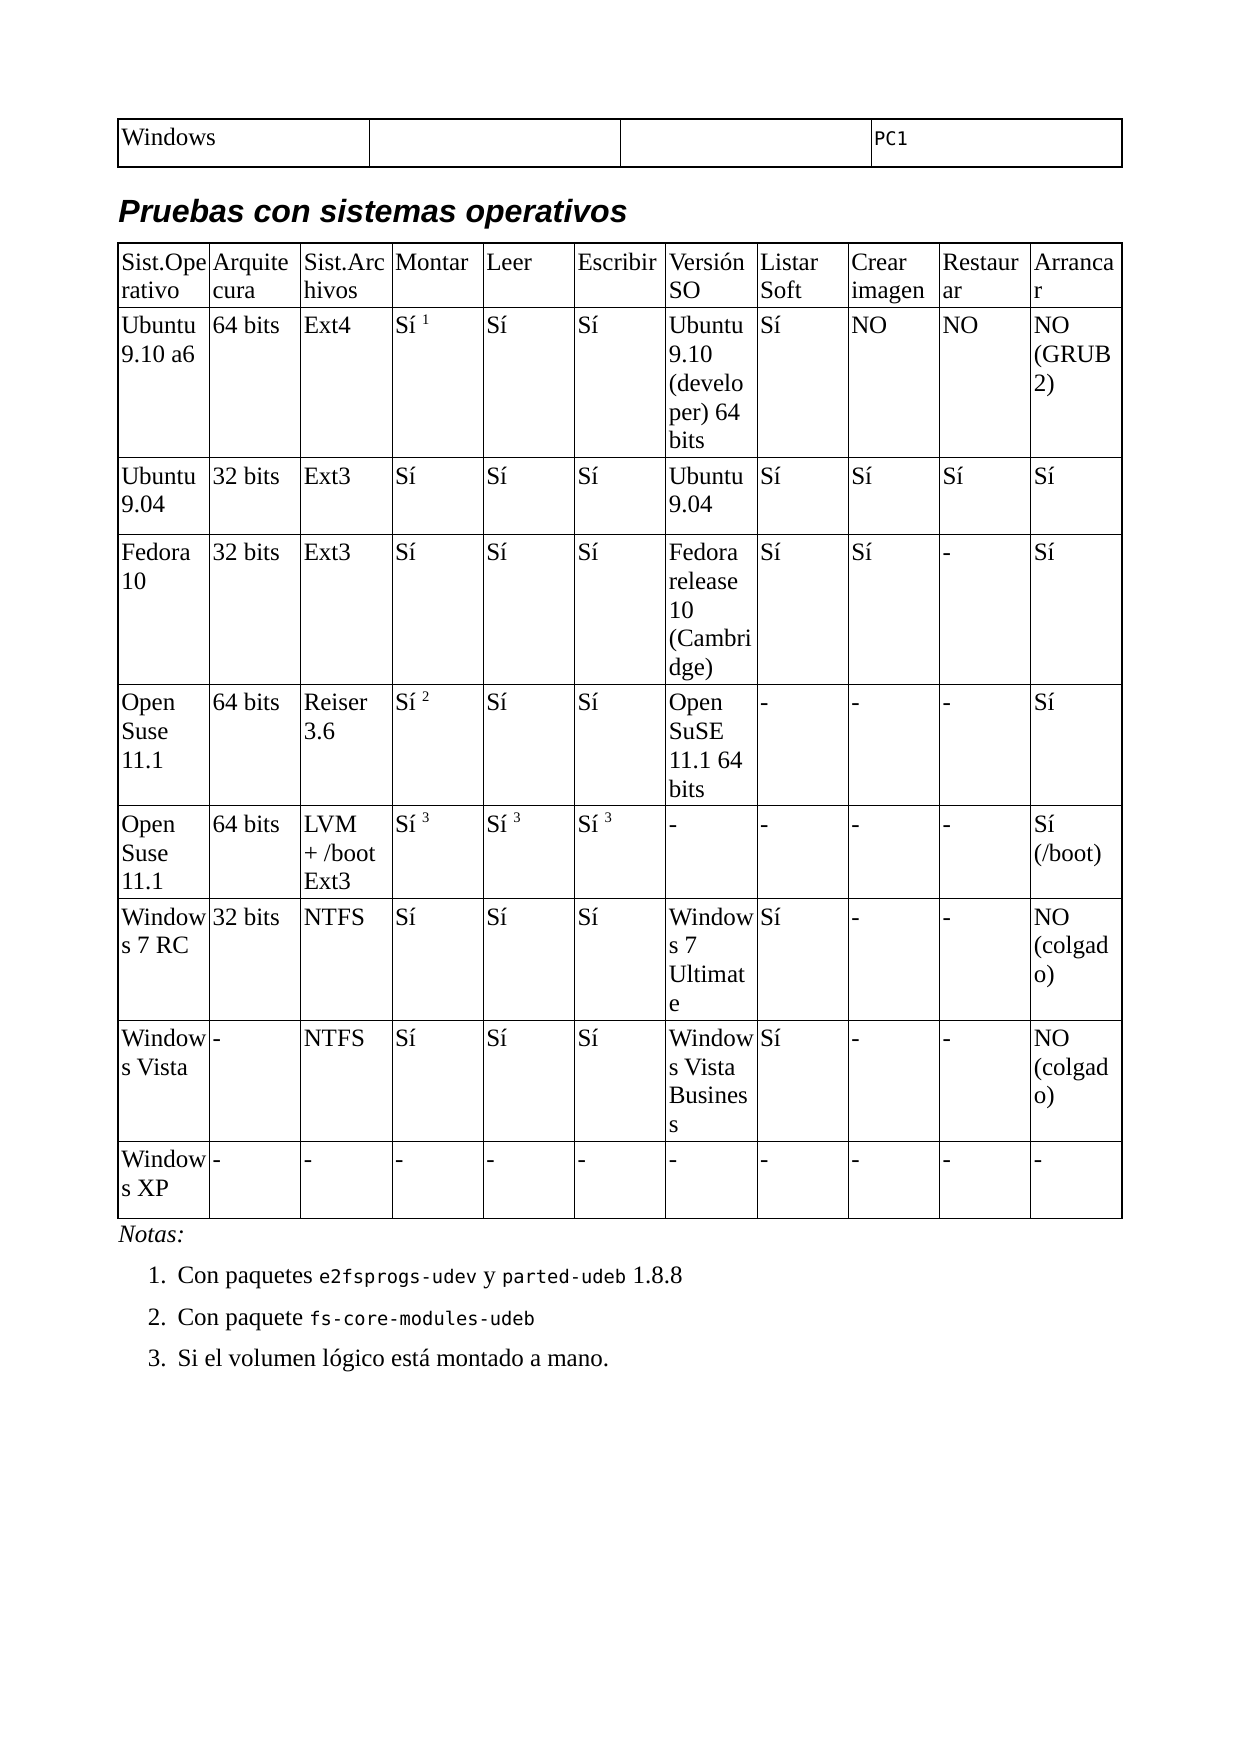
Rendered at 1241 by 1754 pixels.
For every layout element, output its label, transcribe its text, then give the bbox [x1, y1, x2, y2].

table_cell Sí [575, 1021, 665, 1141]
table_cell 32 bits [210, 458, 300, 534]
table_header Versión SO [666, 244, 757, 307]
table_cell - [393, 1142, 483, 1217]
table_cell Ubuntu 9.04 [119, 458, 209, 534]
table_cell Ext4 [301, 308, 392, 457]
table_cell Sí 1 [393, 308, 483, 457]
table_cell Open Suse 11.1 [119, 806, 209, 898]
table_cell Ubuntu 9.04 [666, 458, 757, 534]
table_cell - [940, 806, 1030, 898]
table_header Leer [484, 244, 574, 307]
table_cell Sí 2 [393, 685, 483, 805]
table_cell Windows [119, 120, 369, 166]
table_cell NO (GRUB2) [1031, 308, 1121, 457]
table_cell - [210, 1021, 300, 1141]
table_cell - [940, 1142, 1030, 1217]
table_cell - [849, 1142, 939, 1217]
table_cell NO [940, 308, 1030, 457]
table_cell NTFS [301, 899, 392, 1019]
table_cell Sí [940, 458, 1030, 534]
table_cell Sí (/boot) [1031, 806, 1121, 898]
table_cell Open Suse 11.1 [119, 685, 209, 805]
table_cell Sí [484, 1021, 574, 1141]
table_cell Windows 7 RC [119, 899, 209, 1019]
table_cell Ubuntu 9.10 a6 [119, 308, 209, 457]
table_cell Sí [849, 458, 939, 534]
table_cell Sí [1031, 535, 1121, 684]
table_cell Windows 7 Ultimate [666, 899, 757, 1019]
table_header Sist.Archivos [301, 244, 392, 307]
table_cell [370, 120, 620, 166]
table_header Arrancar [1031, 244, 1121, 307]
table_cell Windows Vista [119, 1021, 209, 1141]
table_cell Sí [1031, 685, 1121, 805]
table_cell Sí [758, 1021, 848, 1141]
table_cell - [940, 899, 1030, 1019]
table_cell [621, 120, 871, 166]
table_cell LVM + /boot Ext3 [301, 806, 392, 898]
table_cell Sí 3 [484, 806, 574, 898]
table_cell Sí 3 [393, 806, 483, 898]
table_cell Sí [575, 685, 665, 805]
table_cell - [210, 1142, 300, 1217]
table_cell Sí [393, 899, 483, 1019]
table_cell - [940, 535, 1030, 684]
table_cell 32 bits [210, 535, 300, 684]
text Notas: [118, 1219, 1122, 1248]
table_cell 64 bits [210, 685, 300, 805]
table_cell Sí [484, 308, 574, 457]
table_cell Fedora release 10 (Cambridge) [666, 535, 757, 684]
table_cell Sí 3 [575, 806, 665, 898]
table_cell - [940, 1021, 1030, 1141]
table_header Escribir [575, 244, 665, 307]
subtitle Pruebas con sistemas operativos [118, 193, 1122, 229]
table_cell Windows XP [119, 1142, 209, 1217]
table_cell Sí [1031, 458, 1121, 534]
table_cell Ext3 [301, 535, 392, 684]
table_cell NO (colgado) [1031, 1021, 1121, 1141]
table_cell - [301, 1142, 392, 1217]
table_cell Sí [393, 1021, 483, 1141]
table_cell 32 bits [210, 899, 300, 1019]
table_cell Reiser 3.6 [301, 685, 392, 805]
table_cell Open SuSE 11.1 64 bits [666, 685, 757, 805]
table_cell - [484, 1142, 574, 1217]
table_cell - [849, 685, 939, 805]
table_cell Sí [758, 308, 848, 457]
table_cell Sí [393, 535, 483, 684]
list Con paquete fs-core-modules-udeb [148, 1302, 1122, 1331]
table_cell Sí [758, 458, 848, 534]
table_cell Sí [758, 535, 848, 684]
table_cell NTFS [301, 1021, 392, 1141]
table_cell - [666, 806, 757, 898]
table_cell PC1 [872, 120, 1121, 166]
table_cell - [1031, 1142, 1121, 1217]
table_cell Sí [484, 458, 574, 534]
table_header Montar [393, 244, 483, 307]
table_cell Sí [575, 899, 665, 1019]
table_cell - [940, 685, 1030, 805]
table_cell Windows Vista Business [666, 1021, 757, 1141]
table_header Arquitecura [210, 244, 300, 307]
table_cell - [575, 1142, 665, 1217]
table_cell 64 bits [210, 308, 300, 457]
table_header Listar Soft [758, 244, 848, 307]
table_cell - [849, 1021, 939, 1141]
table_header Crear imagen [849, 244, 939, 307]
table_cell Fedora 10 [119, 535, 209, 684]
table_cell Sí [484, 899, 574, 1019]
table_cell - [758, 685, 848, 805]
table_cell Sí [575, 308, 665, 457]
table_cell - [849, 806, 939, 898]
table_cell - [666, 1142, 757, 1217]
table_header Sist.Operativo [119, 244, 209, 307]
table_cell Ext3 [301, 458, 392, 534]
table_cell 64 bits [210, 806, 300, 898]
table_cell Sí [484, 685, 574, 805]
table_cell - [758, 1142, 848, 1217]
table_cell Sí [849, 535, 939, 684]
table_cell Sí [575, 458, 665, 534]
list Con paquetes e2fsprogs-udev y parted-udeb 1.8.8 [148, 1261, 1122, 1289]
table_cell Sí [484, 535, 574, 684]
table_cell Sí [393, 458, 483, 534]
table_cell NO (colgado) [1031, 899, 1121, 1019]
table_cell NO [849, 308, 939, 457]
table_cell Ubuntu 9.10 (developer) 64 bits [666, 308, 757, 457]
table_cell - [849, 899, 939, 1019]
table_cell Sí [575, 535, 665, 684]
table_cell - [758, 806, 848, 898]
table_cell Sí [758, 899, 848, 1019]
table_header Restaurar [940, 244, 1030, 307]
list Si el volumen lógico está montado a mano. [148, 1343, 1122, 1372]
